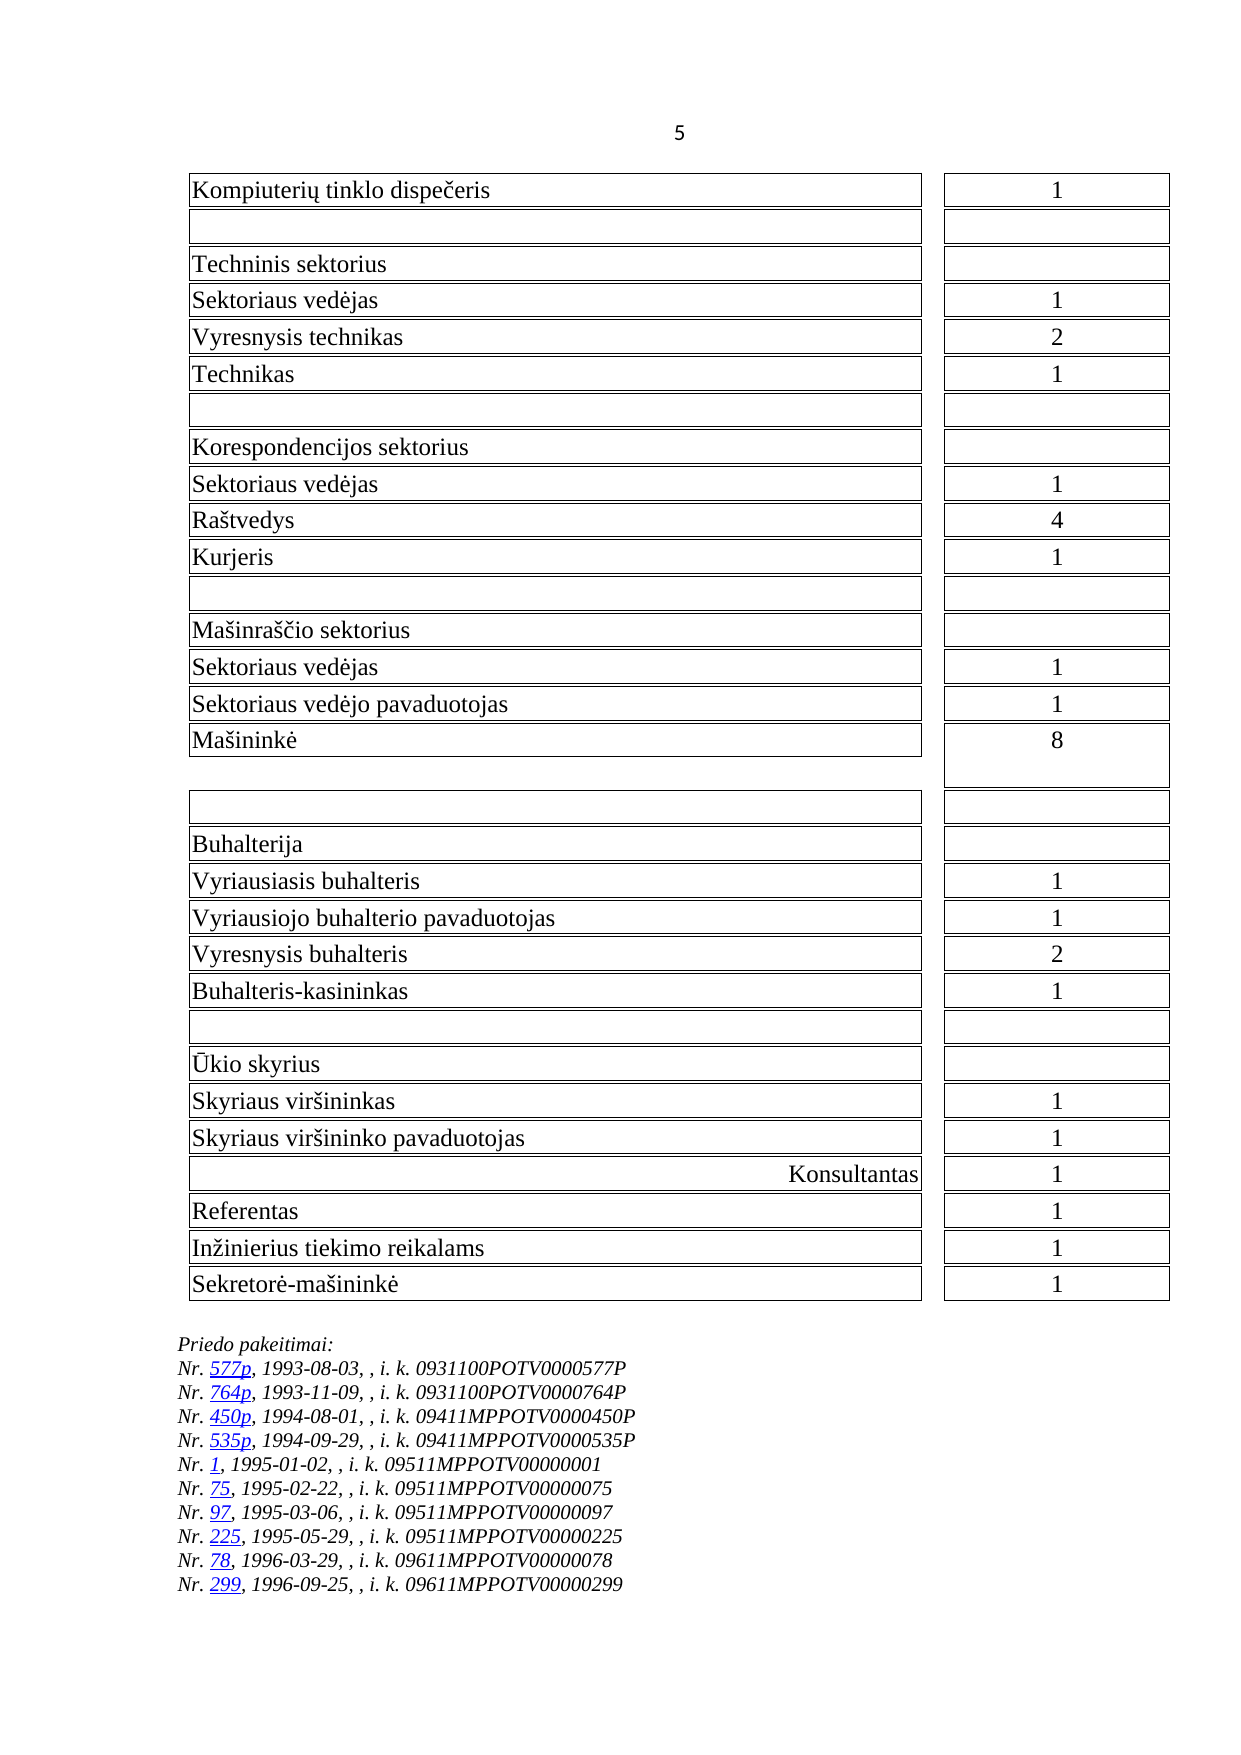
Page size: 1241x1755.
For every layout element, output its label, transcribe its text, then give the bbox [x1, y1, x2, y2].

table_cell [945, 210, 1169, 243]
text Nr. 75, 1995-02-22, , i. k. 09511MPPOTV00000075 [177, 1476, 1181, 1500]
table_cell [177, 576, 933, 612]
table_cell Mašininkė [177, 723, 933, 789]
table_cell [933, 826, 1181, 863]
table_cell 1 [933, 283, 1181, 319]
table_cell [933, 576, 1181, 612]
table_cell 1 [933, 1193, 1181, 1229]
table_cell Korespondencijos sektorius [177, 429, 933, 466]
table_cell 1 [933, 173, 1181, 209]
table_cell [933, 613, 1181, 649]
table_cell [933, 429, 1181, 466]
table_cell [945, 791, 1169, 823]
table_cell Referentas [177, 1193, 933, 1229]
table_cell Kompiuterių tinklo dispečeris [177, 173, 933, 209]
table_cell Mašinraščio sektorius [177, 613, 933, 649]
table_cell 1 [933, 686, 1181, 722]
table_cell [177, 790, 933, 826]
table_cell [933, 1010, 1181, 1046]
table_cell [945, 577, 1169, 610]
table_cell 1 [933, 1120, 1181, 1156]
table_cell Buhalteris-kasininkas [177, 973, 933, 1009]
table_cell [933, 1046, 1181, 1083]
table_cell 1 [933, 1083, 1181, 1119]
table_cell 1 [933, 466, 1181, 502]
table_cell [933, 393, 1181, 429]
table_cell [945, 1047, 1169, 1080]
table_cell [933, 209, 1181, 246]
text Nr. 535p, 1994-09-29, , i. k. 09411MPPOTV0000535P [177, 1428, 1181, 1452]
table_cell Inžinierius tiekimo reikalams [177, 1230, 933, 1266]
table_cell [177, 1010, 933, 1046]
table_cell [190, 577, 921, 610]
table_cell [945, 827, 1169, 860]
table_cell Ūkio skyrius [177, 1046, 933, 1083]
table_cell 4 [933, 503, 1181, 539]
table_cell Sektoriaus vedėjas [177, 466, 933, 502]
text Nr. 764p, 1993-11-09, , i. k. 0931100POTV0000764P [177, 1380, 1181, 1404]
text Nr. 1, 1995-01-02, , i. k. 09511MPPOTV00000001 [177, 1452, 1181, 1476]
text Nr. 450p, 1994-08-01, , i. k. 09411MPPOTV0000450P [177, 1404, 1181, 1428]
table_cell 1 [933, 900, 1181, 936]
text Nr. 225, 1995-05-29, , i. k. 09511MPPOTV00000225 [177, 1524, 1181, 1548]
text Nr. 299, 1996-09-25, , i. k. 09611MPPOTV00000299 [177, 1572, 1181, 1596]
table_cell [945, 430, 1169, 463]
table_cell 1 [933, 863, 1181, 899]
table_cell 1 [933, 356, 1181, 392]
text Nr. 577p, 1993-08-03, , i. k. 0931100POTV0000577P [177, 1356, 1181, 1380]
table_cell Buhalterija [177, 826, 933, 863]
table_cell [933, 246, 1181, 282]
table_cell 1 [933, 539, 1181, 576]
table_cell [177, 209, 933, 246]
table_cell Kurjeris [177, 539, 933, 576]
table_cell [945, 614, 1169, 646]
table_cell Skyriaus viršininko pavaduotojas [177, 1120, 933, 1156]
table_cell Sektoriaus vedėjas [177, 649, 933, 686]
table_cell [177, 393, 933, 429]
table_cell 1 [933, 649, 1181, 686]
table_cell Vyresnysis buhalteris [177, 936, 933, 973]
table_cell Technikas [177, 356, 933, 392]
table_cell [933, 790, 1181, 826]
table_cell 2 [933, 319, 1181, 356]
table_cell Vyresnysis technikas [177, 319, 933, 356]
table_cell Skyriaus viršininkas [177, 1083, 933, 1119]
table_cell [945, 394, 1169, 426]
text Nr. 97, 1995-03-06, , i. k. 09511MPPOTV00000097 [177, 1500, 1181, 1524]
table_cell 2 [933, 936, 1181, 973]
table_cell 1 [933, 1230, 1181, 1266]
table_cell Sektoriaus vedėjas [177, 283, 933, 319]
table_cell [190, 791, 921, 823]
table_cell [190, 394, 921, 426]
table_cell 1 [933, 973, 1181, 1009]
table_cell Sektoriaus vedėjo pavaduotojas [177, 686, 933, 722]
table_cell 1 [933, 1156, 1181, 1193]
table_cell Konsultantas [177, 1156, 933, 1193]
table_cell Raštvedys [177, 503, 933, 539]
text Nr. 78, 1996-03-29, , i. k. 09611MPPOTV00000078 [177, 1548, 1181, 1572]
table_cell Vyriausiojo buhalterio pavaduotojas [177, 900, 933, 936]
table_cell Vyriausiasis buhalteris [177, 863, 933, 899]
table_cell Techninis sektorius [177, 246, 933, 282]
table_cell [945, 247, 1169, 280]
table_cell [190, 1011, 921, 1043]
table_cell Sekretorė-mašininkė [177, 1266, 933, 1303]
table_cell [945, 1011, 1169, 1043]
table_cell 1 [933, 1266, 1181, 1303]
table_cell 8 [933, 723, 1181, 789]
table_cell [190, 210, 921, 243]
text Priedo pakeitimai: [177, 1332, 1181, 1356]
